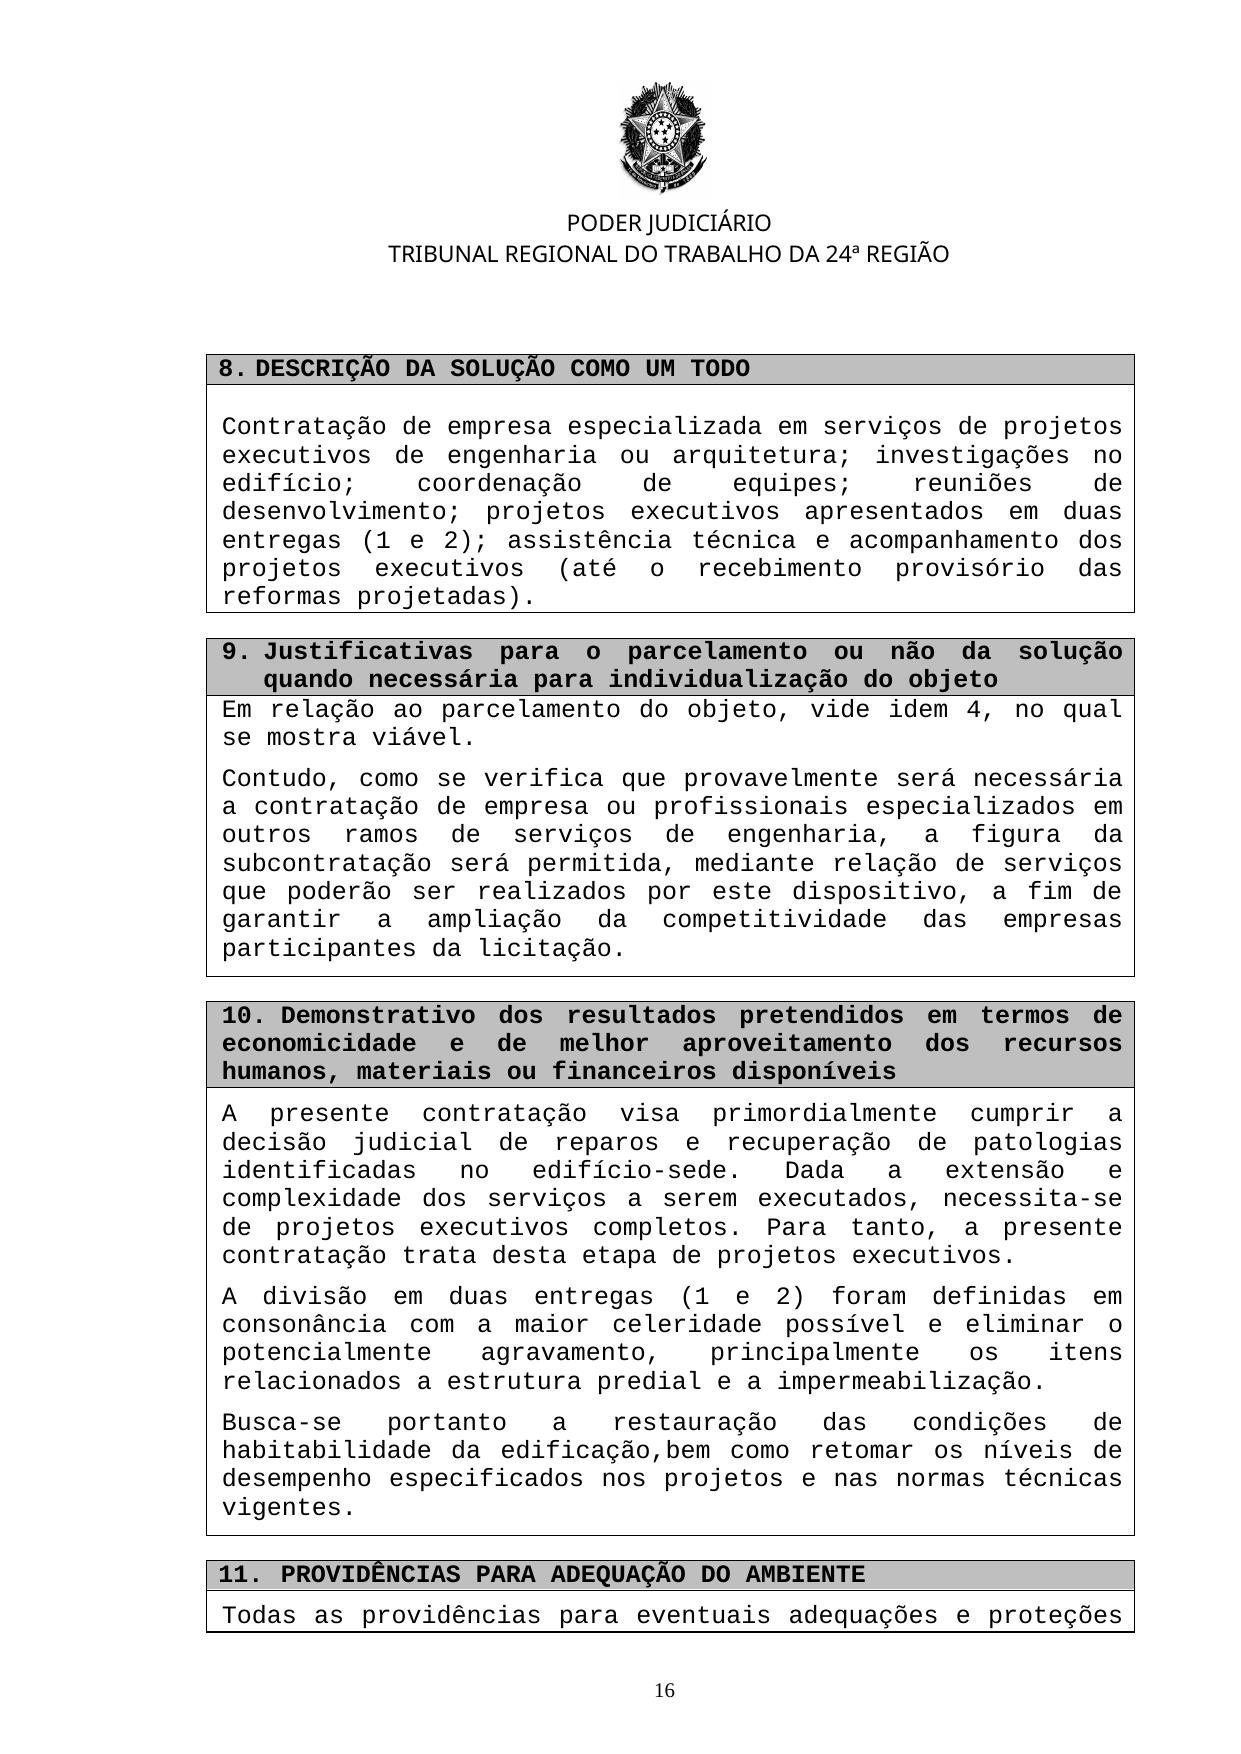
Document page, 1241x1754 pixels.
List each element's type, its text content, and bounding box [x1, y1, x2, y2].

table_header Justificativas para o parcelamento ou não da solução quando necessária para individualização do objeto [207, 639, 1134, 695]
table_header DESCRIÇÃO DA SOLUÇÃO COMO UM TODO [207, 355, 1134, 384]
table_cell Em relação ao parcelamento do objeto, vide idem 4, no qual se mostra viável. Contudo, como se verifica que provavelmente será necessária a contratação de empresa ou profissionais especializados em outros ramos de serviços de engenharia, a figura da subcontratação será permitida, mediante relação de serviços que poderão ser realizados por este dispositivo, a fim de garantir a ampliação da competitividade das empresas participantes da licitação. [207, 696, 1134, 976]
table_cell A presente contratação visa primordialmente cumprir a decisão judicial de reparos e recuperação de patologias identificadas no edifício-sede. Dada a extensão e complexidade dos serviços a serem executados, necessita-se de projetos executivos completos. Para tanto, a presente contratação trata desta etapa de projetos executivos. A divisão em duas entregas (1 e 2) foram definidas em consonância com a maior celeridade possível e eliminar o potencialmente agravamento, principalmente os itens relacionados a estrutura predial e a impermeabilização. Busca-se portanto a restauração das condições de habitabilidade da edificação,bem como retomar os níveis de desempenho especificados nos projetos e nas normas técnicas vigentes. [207, 1088, 1134, 1535]
table_cell Contratação de empresa especializada em serviços de projetos executivos de engenharia ou arquitetura; investigações no edifício; coordenação de equipes; reuniões de desenvolvimento; projetos executivos apresentados em duas entregas (1 e 2); assistência técnica e acompanhamento dos projetos executivos (até o recebimento provisório das reformas projetadas). [207, 385, 1134, 612]
table_cell Todas as providências para eventuais adequações e proteções [207, 1591, 1134, 1631]
table_header Demonstrativo dos resultados pretendidos em termos de economicidade e de melhor aproveitamento dos recursos humanos, materiais ou financeiros disponíveis [207, 1002, 1134, 1087]
picture [618, 82, 711, 200]
table_header PROVIDÊNCIAS PARA ADEQUAÇÃO DO AMBIENTE [207, 1561, 1134, 1589]
